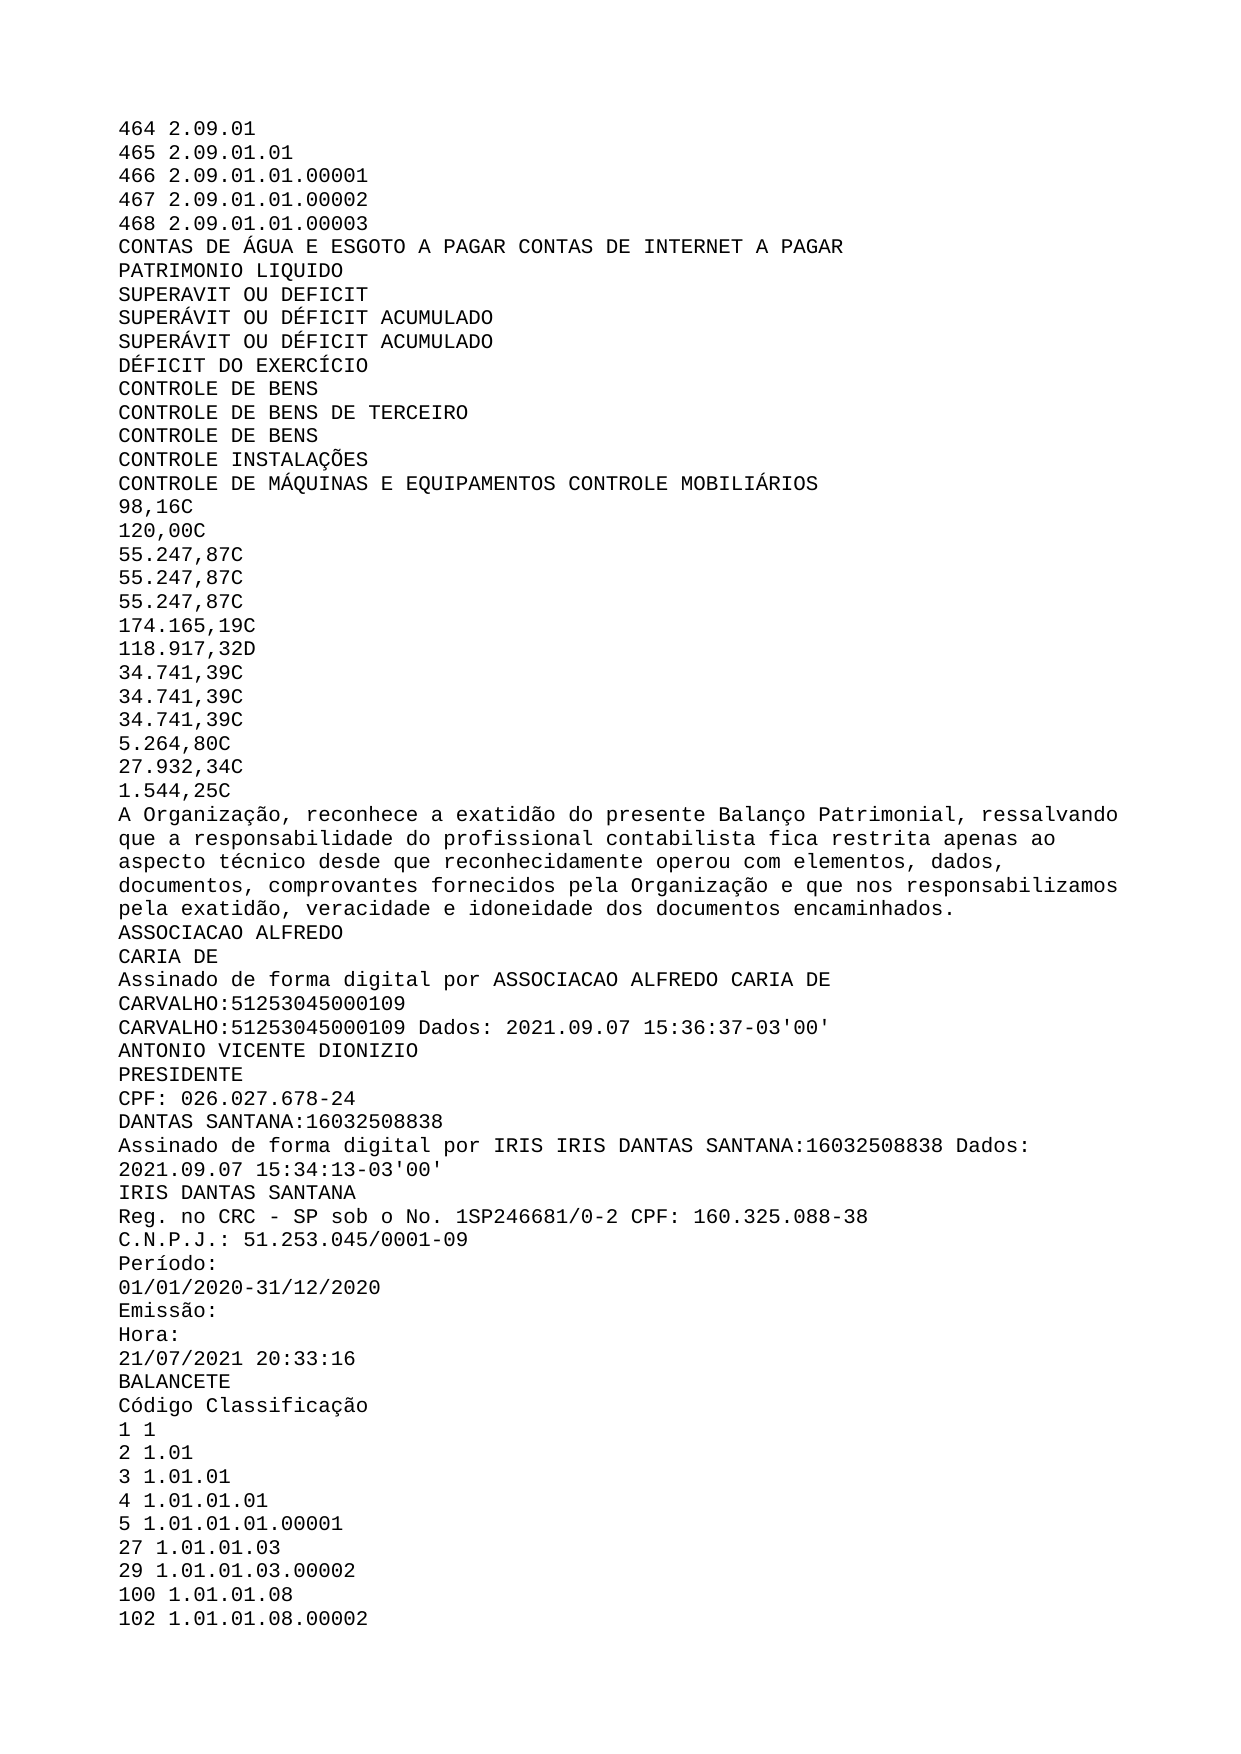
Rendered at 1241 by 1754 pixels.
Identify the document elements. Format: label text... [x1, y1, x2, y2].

text Emissão: [118, 1300, 1122, 1324]
text 55.247,87C [118, 591, 1122, 615]
text Período: [118, 1253, 1122, 1277]
text 55.247,87C [118, 567, 1122, 591]
text CONTROLE DE BENS [118, 426, 1122, 449]
text 55.247,87C [118, 544, 1122, 567]
text 118.917,32D [118, 638, 1122, 662]
text 100 1.01.01.08 [118, 1584, 1122, 1608]
text Reg. no CRC - SP sob o No. 1SP246681/0-2 CPF: 160.325.088-38 [118, 1206, 1122, 1229]
text CPF: 026.027.678-24 [118, 1088, 1122, 1111]
text CARVALHO:51253045000109 Dados: 2021.09.07 15:36:37-03'00' [118, 1017, 1122, 1040]
text CONTROLE DE BENS [118, 378, 1122, 402]
text 464 2.09.01 [118, 118, 1122, 142]
text 4 1.01.01.01 [118, 1489, 1122, 1513]
text 466 2.09.01.01.00001 [118, 165, 1122, 189]
text 34.741,39C [118, 686, 1122, 709]
text 21/07/2021 20:33:16 [118, 1348, 1122, 1371]
text Assinado de forma digital por ASSOCIACAO ALFREDO CARIA DE CARVALHO:51253045000109 [118, 969, 1122, 1017]
text 27.932,34C [118, 757, 1122, 780]
text BALANCETE [118, 1371, 1122, 1395]
text SUPERÁVIT OU DÉFICIT ACUMULADO [118, 331, 1122, 354]
text 01/01/2020-31/12/2020 [118, 1277, 1122, 1300]
text CONTROLE DE MÁQUINAS E EQUIPAMENTOS CONTROLE MOBILIÁRIOS [118, 473, 1122, 496]
text PRESIDENTE [118, 1064, 1122, 1088]
text SUPERÁVIT OU DÉFICIT ACUMULADO [118, 307, 1122, 331]
text Assinado de forma digital por IRIS IRIS DANTAS SANTANA:16032508838 Dados: 2021.09.07 15:34:13-03'00' [118, 1135, 1122, 1182]
text ANTONIO VICENTE DIONIZIO [118, 1040, 1122, 1064]
text 34.741,39C [118, 709, 1122, 733]
text 102 1.01.01.08.00002 [118, 1608, 1122, 1631]
text Código Classificação [118, 1395, 1122, 1419]
text 29 1.01.01.03.00002 [118, 1561, 1122, 1584]
text 468 2.09.01.01.00003 [118, 213, 1122, 236]
text CARIA DE [118, 946, 1122, 969]
text 3 1.01.01 [118, 1466, 1122, 1489]
text 1 1 [118, 1419, 1122, 1442]
text ASSOCIACAO ALFREDO [118, 922, 1122, 946]
text C.N.P.J.: 51.253.045/0001-09 [118, 1229, 1122, 1253]
text CONTROLE DE BENS DE TERCEIRO [118, 402, 1122, 426]
text DANTAS SANTANA:16032508838 [118, 1111, 1122, 1135]
text 5.264,80C [118, 733, 1122, 757]
text IRIS DANTAS SANTANA [118, 1182, 1122, 1206]
text 174.165,19C [118, 615, 1122, 638]
text DÉFICIT DO EXERCÍCIO [118, 354, 1122, 378]
text 465 2.09.01.01 [118, 142, 1122, 165]
text PATRIMONIO LIQUIDO [118, 260, 1122, 284]
text 5 1.01.01.01.00001 [118, 1513, 1122, 1537]
text SUPERAVIT OU DEFICIT [118, 284, 1122, 307]
text 1.544,25C [118, 780, 1122, 804]
text 27 1.01.01.03 [118, 1537, 1122, 1561]
text Hora: [118, 1324, 1122, 1348]
text 2 1.01 [118, 1442, 1122, 1466]
text 34.741,39C [118, 662, 1122, 686]
text 98,16C [118, 496, 1122, 520]
text 467 2.09.01.01.00002 [118, 189, 1122, 213]
text CONTAS DE ÁGUA E ESGOTO A PAGAR CONTAS DE INTERNET A PAGAR [118, 236, 1122, 260]
text CONTROLE INSTALAÇÕES [118, 449, 1122, 473]
text A Organização, reconhece a exatidão do presente Balanço Patrimonial, ressalvando que a responsabilidade do profissional contabilista fica restrita apenas ao aspecto técnico desde que reconhecidamente operou com elementos, dados, documentos, comprovantes fornecidos pela Organização e que nos responsabilizamos pela exatidão, veracidade e idoneidade dos documentos encaminhados. [118, 804, 1122, 922]
text 120,00C [118, 520, 1122, 544]
